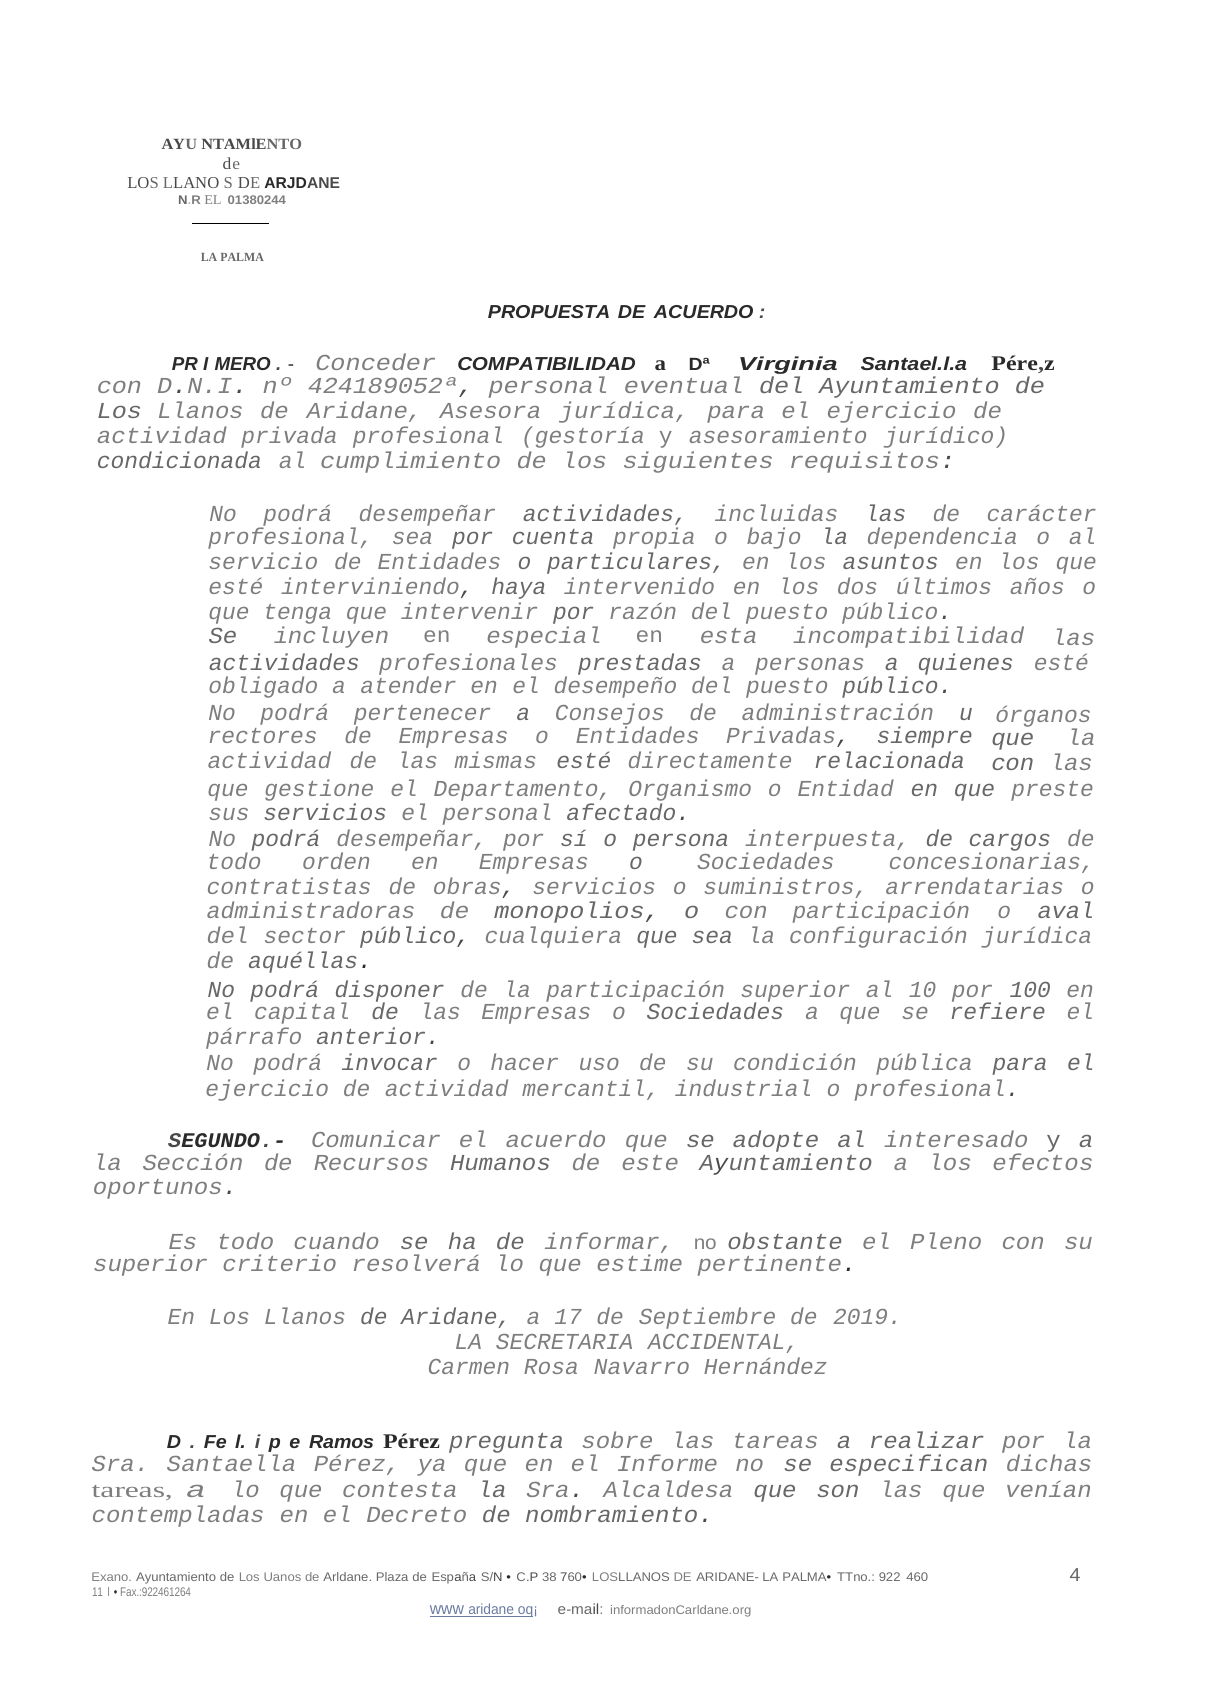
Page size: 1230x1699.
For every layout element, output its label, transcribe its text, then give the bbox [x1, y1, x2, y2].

text que gestione el Departamento, Organismo o Entidad en que preste sus servicios el personal afectado. [207, 777, 1094, 827]
text de [79, 154, 383, 173]
text D . Fe l. i p e Ramos Pérez pregunta sobre las tareas a realizar por la Sra. Santaella Pérez, ya que en el Informe no se especifican dichas tareas, a lo que contesta la Sra. Alcaldesa que son las que venían contempladas en el Decreto de nombramiento. [91, 1428, 1092, 1529]
text No podrá invocar o hacer uso de su condición pública para el ejercicio de actividad mercantil, industrial o profesional. [205, 1052, 1094, 1103]
text PROPUESTA DE ACUERDO : [488, 301, 1108, 323]
text Exano. Ayuntamiento de Los Uanos de Arldane. Plaza de España S/N • C.P 38 760• LOSLLANOS DE ARIDANE- LA PALMA• TTno.: 922 460 4 [91, 1565, 1108, 1586]
text órganos que la con las [991, 702, 1095, 777]
text SEGUNDO.- Comunicar el acuerdo que se adopte al interesado y a la Sección de Recursos Humanos de este Ayuntamiento a los efectos oportunos. [93, 1128, 1093, 1202]
text LOS LLANO S DE ARJDANE [79, 174, 388, 192]
text No podrá disponer de la participación superior al 10 por 100 en el capital de las Empresas o Sociedades a que se refiere el párrafo anterior. [206, 977, 1094, 1051]
text No podrá desempeñar, por sí o persona interpuesta, de cargos de todo orden en Empresas o Sociedades concesionarias, contratistas de obras, servicios o suministros, arrendatarias o administradoras de monopolios, o con participación o aval del sector público, cualquiera que sea la configuración jurídica de aquéllas. [206, 827, 1094, 975]
text LA PALMA [79, 250, 385, 264]
text Se incluyen en especial en esta incompatibilidad las [208, 626, 1108, 650]
text N.R EL 01380244 [79, 192, 384, 207]
text AYU NTAMlENTO [79, 135, 384, 153]
text No podrá pertenecer a Consejos de administración u rectores de Empresas o Entidades Privadas, siempre actividad de las mismas esté directamente relacionada [207, 700, 973, 776]
text actividades profesionales prestadas a personas a quienes esté obligado a atender en el desempeño del puesto público. [208, 650, 1108, 700]
text www aridane oq¡ e-mail: informadonCarldane.org [79, 1599, 1102, 1618]
text Es todo cuando se ha de informar, no obstante el Pleno con su superior criterio resolverá lo que estime pertinente. [93, 1230, 1093, 1278]
text LA SECRETARIA ACCIDENTAL, [150, 1329, 1106, 1354]
text PR I MERO . - Conceder COMPATIBILIDAD a Dª Virginia Santael.l.a Pére,z con D.N.I. nº 424189052ª, personal eventual del Ayuntamiento de Los Llanos de Aridane, Asesora jurídica, para el ejercicio de actividad privada profesional (gestoría y asesoramiento jurídico) condicionada al cumplimiento de los siguientes requisitos: [97, 350, 1096, 475]
text Carmen Rosa Navarro Hernández [151, 1354, 1106, 1380]
text En Los Llanos de Aridane, a 17 de Septiembre de 2019. [167, 1304, 1108, 1329]
text 11 l • Fax.:922461264 [92, 1586, 1108, 1599]
text No podrá desempeñar actividades, incluidas las de carácter profesional, sea por cuenta propia o bajo la dependencia o al servicio de Entidades o particulares, en los asuntos en los que esté interviniendo, haya intervenido en los dos últimos años o que tenga que intervenir por razón del puesto público. [208, 501, 1097, 626]
